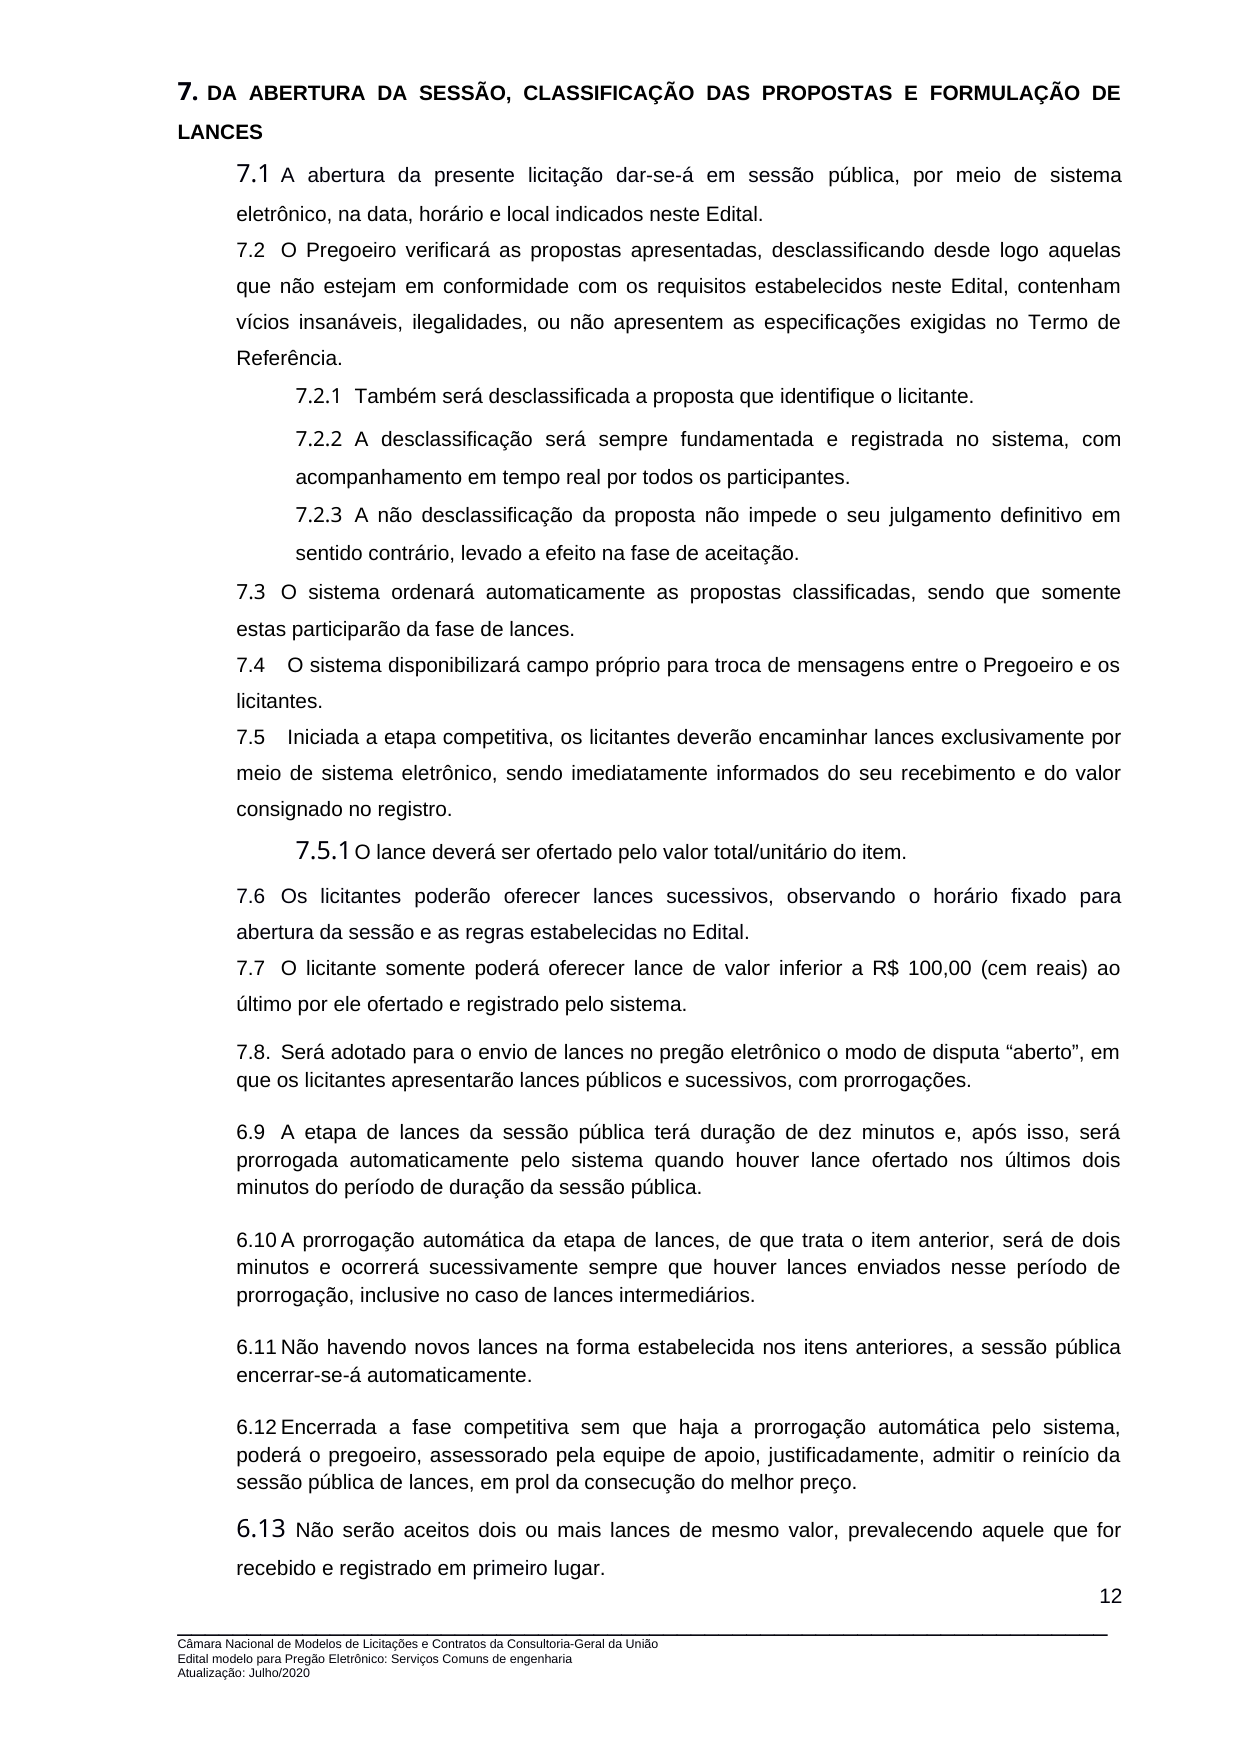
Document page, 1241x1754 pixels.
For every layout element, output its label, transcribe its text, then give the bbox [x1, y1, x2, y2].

list Encerrada a fase competitiva sem que haja a prorrogação automática pelo sistema, poderá o pregoeiro, assessorado pela equipe de apoio, justificadamente, admitir o reinício da sessão pública de lances, em prol da consecução do melhor preço. [236, 1415, 1122, 1494]
list DA ABERTURA DA SESSÃO, CLASSIFICAÇÃO DAS PROPOSTAS E FORMULAÇÃO DE LANCES [177, 74, 1122, 144]
list O Pregoeiro verificará as propostas apresentadas, desclassificando desde logo aquelas que não estejam em conformidade com os requisitos estabelecidos neste Edital, contenham vícios insanáveis, ilegalidades, ou não apresentem as especificações exigidas no Termo de Referência. [236, 238, 1122, 369]
list A prorrogação automática da etapa de lances, de que trata o item anterior, será de dois minutos e ocorrerá sucessivamente sempre que houver lances enviados nesse período de prorrogação, inclusive no caso de lances intermediários. [236, 1228, 1122, 1307]
list O sistema ordenará automaticamente as propostas classificadas, sendo que somente estas participarão da fase de lances. [236, 577, 1122, 641]
list Iniciada a etapa competitiva, os licitantes deverão encaminhar lances exclusivamente por meio de sistema eletrônico, sendo imediatamente informados do seu recebimento e do valor consignado no registro. [236, 725, 1122, 821]
list Será adotado para o envio de lances no pregão eletrônico o modo de disputa “aberto”, em que os licitantes apresentarão lances públicos e sucessivos, com prorrogações. [236, 1040, 1122, 1092]
list Os licitantes poderão oferecer lances sucessivos, observando o horário fixado para abertura da sessão e as regras estabelecidas no Edital. [236, 884, 1122, 944]
list A desclassificação será sempre fundamentada e registrada no sistema, com acompanhamento em tempo real por todos os participantes. [295, 424, 1122, 488]
list O sistema disponibilizará campo próprio para troca de mensagens entre o Pregoeiro e os licitantes. [236, 653, 1122, 713]
list Também será desclassificada a proposta que identifique o licitante. [295, 382, 1122, 410]
list A não desclassificação da proposta não impede o seu julgamento definitivo em sentido contrário, levado a efeito na fase de aceitação. [295, 501, 1122, 565]
list A abertura da presente licitação dar-se-á em sessão pública, por meio de sistema eletrônico, na data, horário e local indicados neste Edital. [236, 156, 1122, 226]
list Não serão aceitos dois ou mais lances de mesmo valor, prevalecendo aquele que for recebido e registrado em primeiro lugar. [236, 1510, 1122, 1580]
list O lance deverá ser ofertado pelo valor total/unitário do item. [295, 833, 1122, 867]
list Não havendo novos lances na forma estabelecida nos itens anteriores, a sessão pública encerrar-se-á automaticamente. [236, 1335, 1122, 1387]
list O licitante somente poderá oferecer lance de valor inferior a R$ 100,00 (cem reais) ao último por ele ofertado e registrado pelo sistema. [236, 956, 1122, 1016]
list A etapa de lances da sessão pública terá duração de dez minutos e, após isso, será prorrogada automaticamente pelo sistema quando houver lance ofertado nos últimos dois minutos do período de duração da sessão pública. [236, 1120, 1122, 1199]
